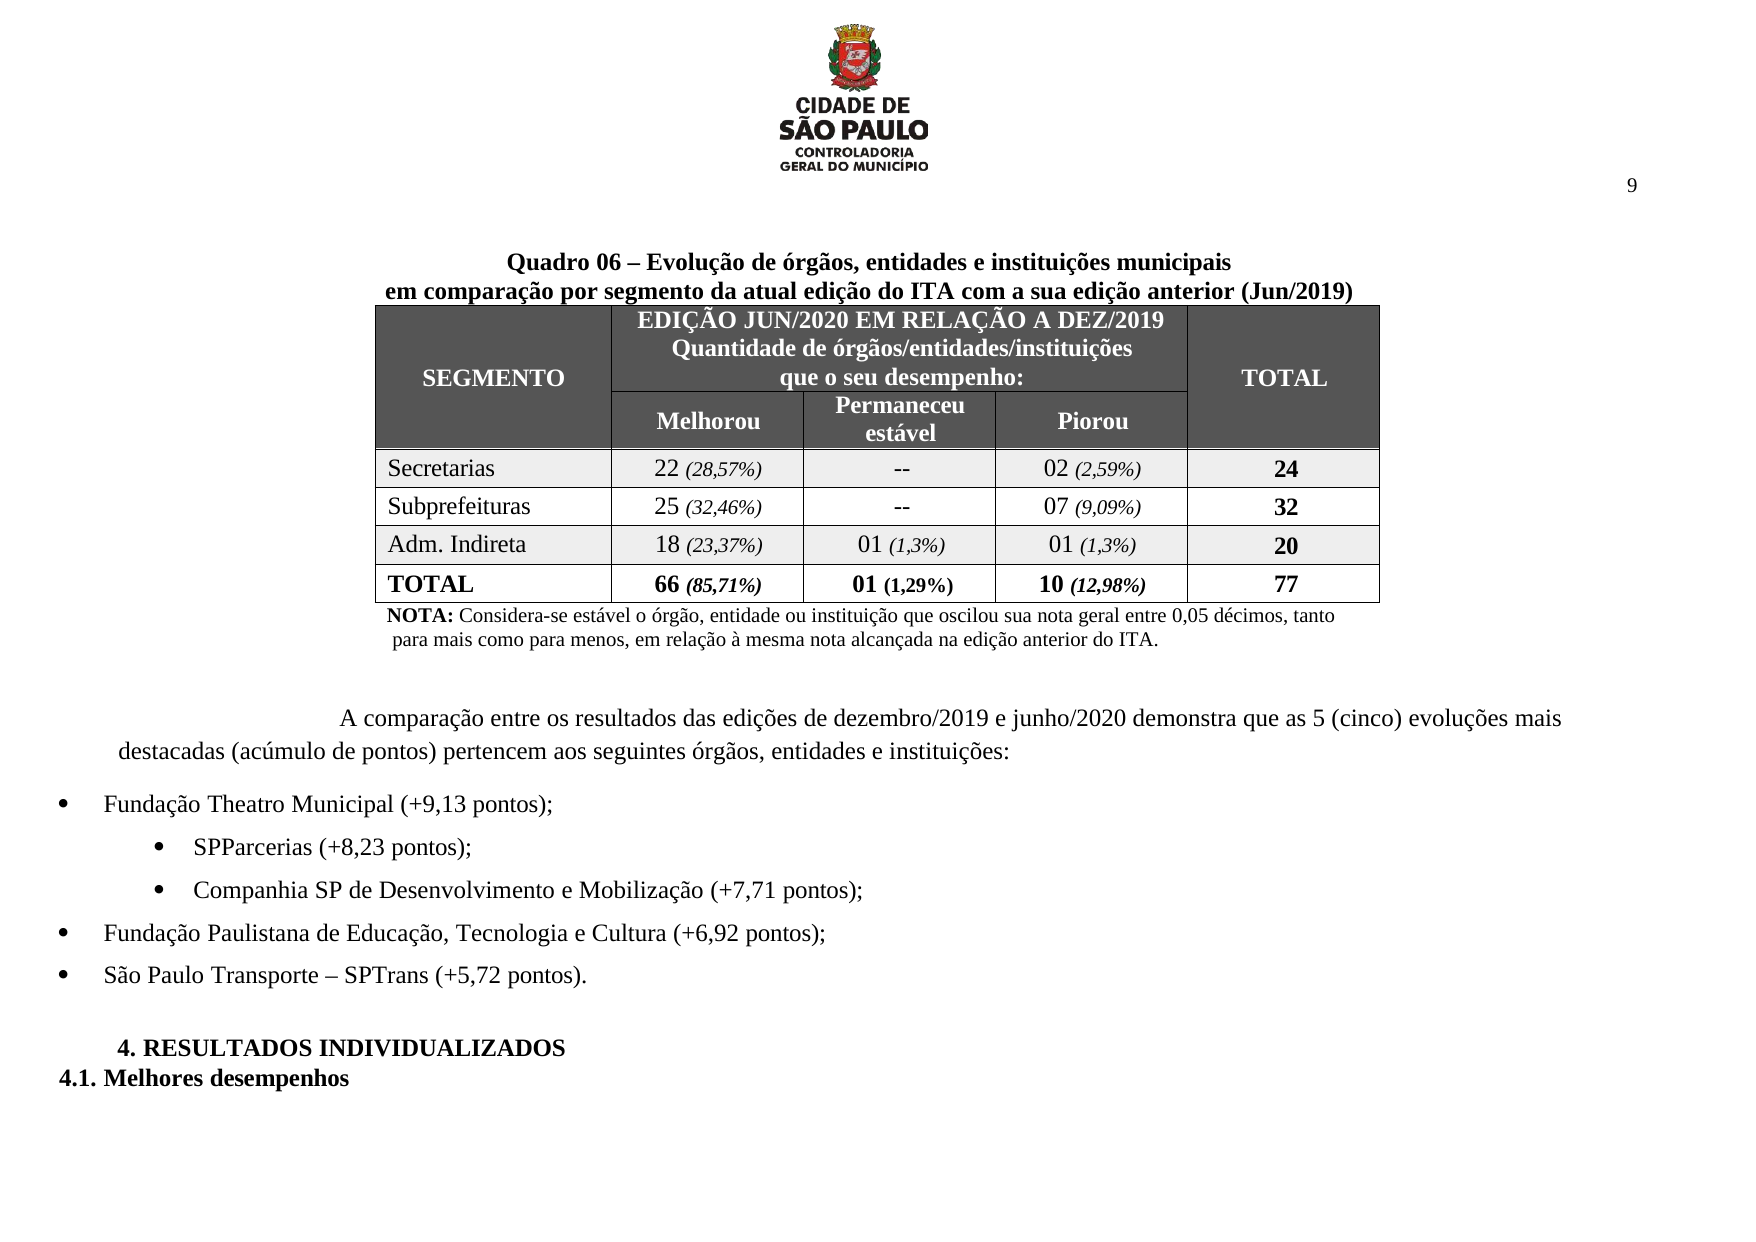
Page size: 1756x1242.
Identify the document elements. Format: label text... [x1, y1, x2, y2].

table_cell Adm. Indireta [376, 526, 611, 564]
table_cell -- [804, 488, 995, 525]
text em comparação por segmento da atual edição do ITA com a sua edição anterior (Jun/2019) [138, 276, 1600, 305]
list SPParcerias (+8,23 pontos); [154, 832, 1652, 861]
table_cell 20 [1188, 526, 1379, 564]
table_cell Secretarias [376, 450, 611, 487]
table_cell 01 (1,3%) [804, 526, 995, 564]
table_cell Melhorou [612, 392, 803, 448]
list São Paulo Transporte – SPTrans (+5,72 pontos). [59, 960, 1652, 989]
table_cell 07 (9,09%) [996, 488, 1187, 525]
table_cell Piorou [996, 392, 1187, 448]
table_cell 10 (12,98%) [996, 565, 1187, 602]
text A comparação entre os resultados das edições de dezembro/2019 e junho/2020 demonstra que as 5 (cinco) evoluções mais destacadas (acúmulo de pontos) pertencem aos seguintes órgãos, entidades e instituições: [118, 703, 1652, 765]
list Fundação Paulistana de Educação, Tecnologia e Cultura (+6,92 pontos); [59, 918, 1652, 947]
table_cell 32 [1188, 488, 1379, 525]
table_cell 02 (2,59%) [996, 450, 1187, 487]
table_cell 18 (23,37%) [612, 526, 803, 564]
table_cell Permaneceu estável [804, 392, 995, 448]
table_cell TOTAL [376, 565, 611, 602]
list Fundação Theatro Municipal (+9,13 pontos); [59, 789, 1652, 818]
table_header TOTAL [1188, 306, 1379, 448]
list Melhores desempenhos [59, 1063, 1652, 1092]
text NOTA: Considera-se estável o órgão, entidade ou instituição que oscilou sua nota geral entre 0,05 décimos, tanto para mais como para menos, em relação à mesma nota alcançada na edição anterior do ITA. [387, 603, 1364, 651]
table_cell Subprefeituras [376, 488, 611, 525]
table_cell 77 [1188, 565, 1379, 602]
table_cell -- [804, 450, 995, 487]
table_cell 01 (1,29%) [804, 565, 995, 602]
table_header EDIÇÃO JUN/2020 EM RELAÇÃO A DEZ/2019 Quantidade de órgãos/entidades/instituições que o seu desempenho: [612, 306, 1187, 391]
table_cell 01 (1,3%) [996, 526, 1187, 564]
table_cell 24 [1188, 450, 1379, 487]
list Companhia SP de Desenvolvimento e Mobilização (+7,71 pontos); [154, 875, 1652, 904]
text Quadro 06 – Evolução de órgãos, entidades e instituições municipais [138, 247, 1600, 276]
table_cell 22 (28,57%) [612, 450, 803, 487]
table_header SEGMENTO [376, 306, 611, 448]
table_cell 66 (85,71%) [612, 565, 803, 602]
table_cell 25 (32,46%) [612, 488, 803, 525]
list RESULTADOS INDIVIDUALIZADOS [117, 1033, 1652, 1062]
